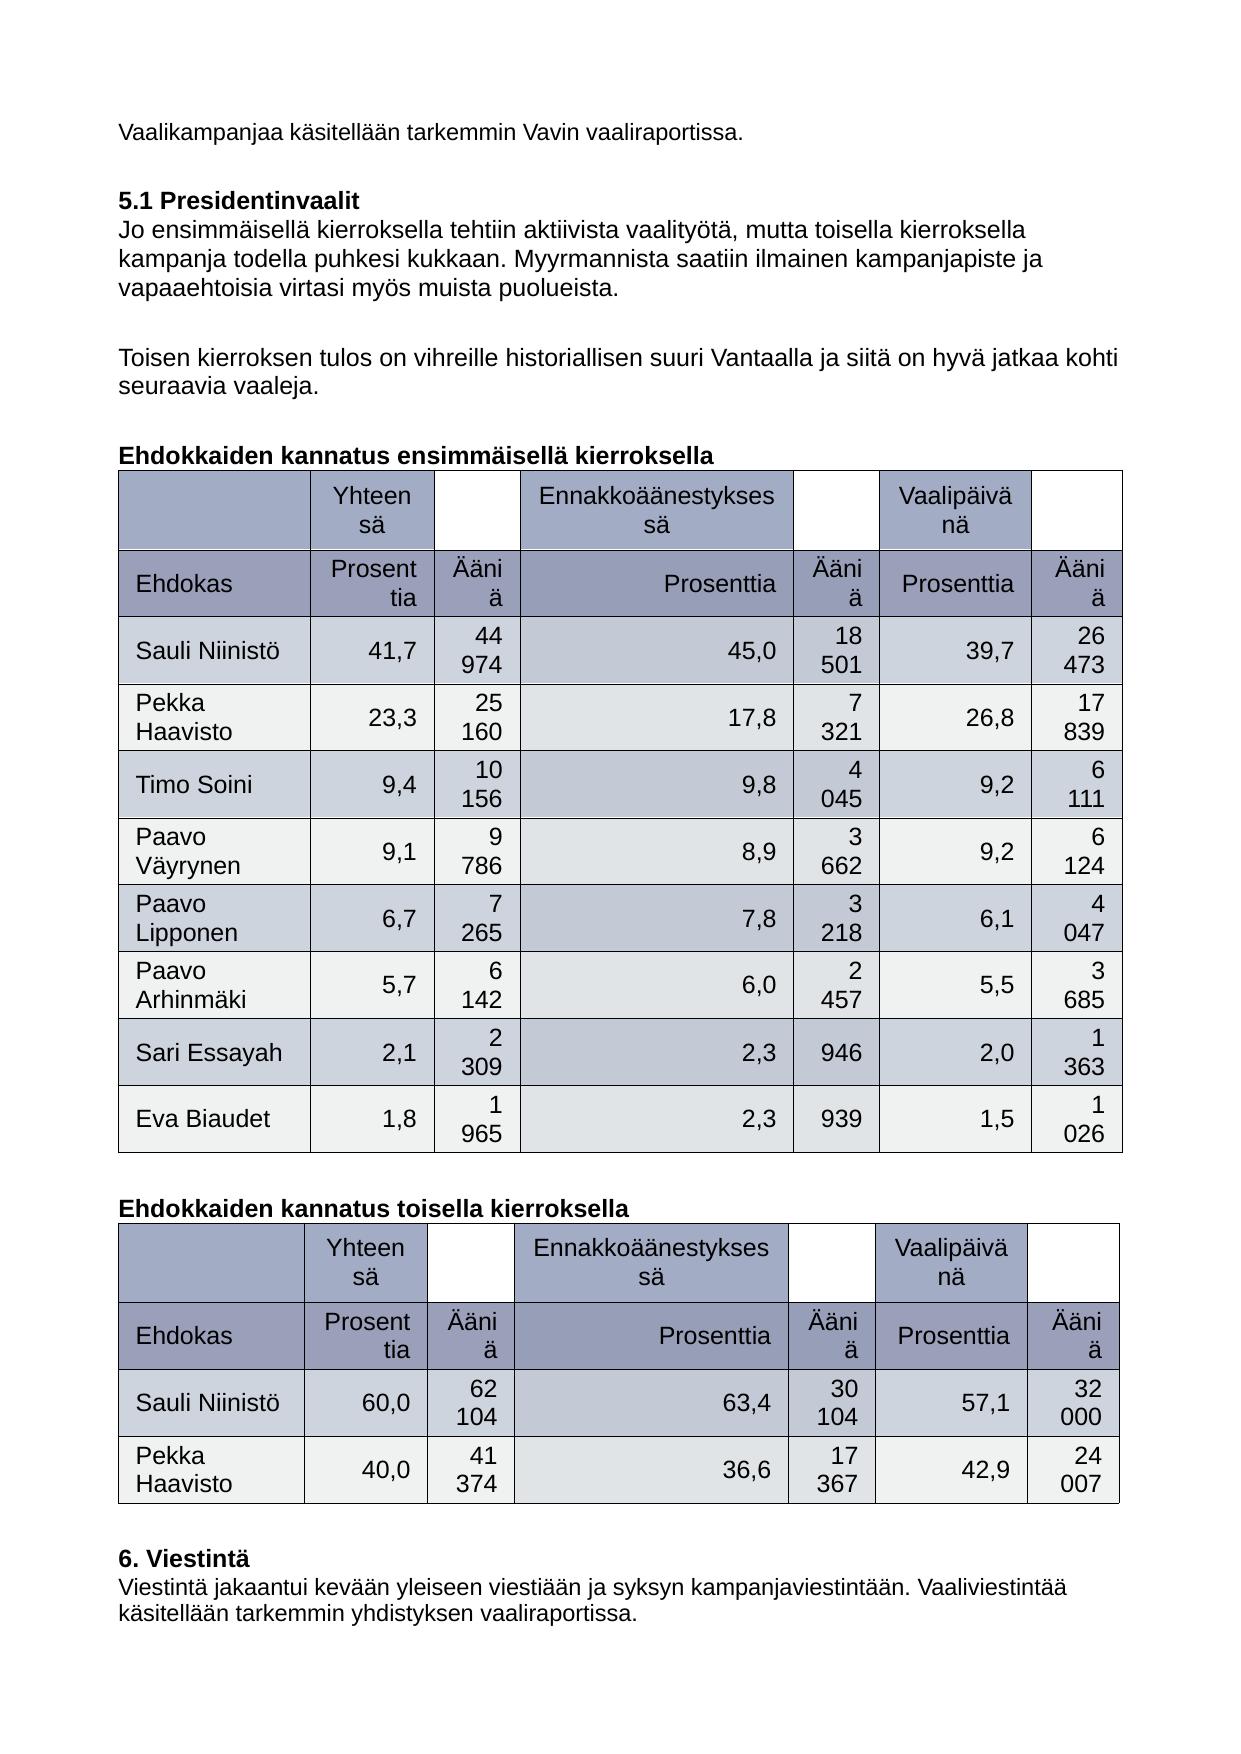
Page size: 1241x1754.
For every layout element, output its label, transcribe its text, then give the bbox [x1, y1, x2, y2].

table_cell 7 321 [794, 685, 879, 750]
table_cell 17,8 [521, 685, 793, 750]
table_cell Prosenttia [876, 1303, 1027, 1369]
table_cell 1,5 [880, 1086, 1031, 1152]
table_cell 17 839 [1032, 685, 1122, 750]
table_cell Prosenttia [521, 551, 793, 616]
table_cell 9 786 [435, 819, 520, 884]
text Vaalikampanjaa käsitellään tarkemmin Vavin vaaliraportissa. [118, 118, 1122, 145]
table_cell 32 000 [1028, 1370, 1119, 1436]
table_cell 3 685 [1032, 952, 1122, 1018]
table_cell 26,8 [880, 685, 1031, 750]
table_cell Ehdokas [119, 551, 310, 616]
table_cell 17 367 [789, 1437, 875, 1503]
table_cell 24 007 [1028, 1437, 1119, 1503]
table_cell 39,7 [880, 617, 1031, 683]
table_cell 2 457 [794, 952, 879, 1018]
table_cell 3 218 [794, 885, 879, 951]
table_cell 63,4 [515, 1370, 788, 1436]
table_cell Prosenttia [880, 551, 1031, 616]
table_cell 7 265 [435, 885, 520, 951]
table_cell 62 104 [428, 1370, 514, 1436]
table_header [119, 1224, 304, 1302]
table_cell Prosenttia [311, 551, 434, 616]
table_cell 1 965 [435, 1086, 520, 1152]
subtitle 6. Viestintä [118, 1544, 1122, 1573]
table_header [789, 1224, 875, 1302]
table_cell 6,7 [311, 885, 434, 951]
table_cell 18 501 [794, 617, 879, 683]
table_cell 41 374 [428, 1437, 514, 1503]
table_header Ennakkoäänestyksessä [515, 1224, 788, 1302]
table_cell 40,0 [305, 1437, 427, 1503]
table_cell 9,1 [311, 819, 434, 884]
table_cell 5,7 [311, 952, 434, 1018]
table_cell 9,2 [880, 819, 1031, 884]
table_cell 2,0 [880, 1019, 1031, 1085]
table_cell Ääniä [794, 551, 879, 616]
table_cell 9,2 [880, 751, 1031, 817]
table_header [435, 471, 520, 549]
table_cell 6 111 [1032, 751, 1122, 817]
table_cell Timo Soini [119, 751, 310, 817]
table_cell Pekka Haavisto [119, 1437, 304, 1503]
table_cell Ehdokas [119, 1303, 304, 1369]
table_cell 939 [794, 1086, 879, 1152]
table_cell Sauli Niinistö [119, 1370, 304, 1436]
table_cell 8,9 [521, 819, 793, 884]
table_cell Ääniä [1028, 1303, 1119, 1369]
text Jo ensimmäisellä kierroksella tehtiin aktiivista vaalityötä, mutta toisella kierroksella kampanja todella puhkesi kukkaan. Myyrmannista saatiin ilmainen kampanjapiste ja vapaaehtoisia virtasi myös muista puolueista. [118, 215, 1122, 301]
table_header Vaalipäivänä [876, 1224, 1027, 1302]
table_cell 42,9 [876, 1437, 1027, 1503]
text Ehdokkaiden kannatus toisella kierroksella [118, 1194, 1122, 1222]
table_cell Sauli Niinistö [119, 617, 310, 683]
table_cell 4 045 [794, 751, 879, 817]
table_header Yhteensä [305, 1224, 427, 1302]
table_cell 2,3 [521, 1086, 793, 1152]
table_cell Eva Biaudet [119, 1086, 310, 1152]
table_cell Paavo Arhinmäki [119, 952, 310, 1018]
table_header [119, 471, 310, 549]
table_cell 25 160 [435, 685, 520, 750]
table_cell Pekka Haavisto [119, 685, 310, 750]
table_cell 23,3 [311, 685, 434, 750]
table_header Yhteensä [311, 471, 434, 549]
table_cell Sari Essayah [119, 1019, 310, 1085]
table_cell 2 309 [435, 1019, 520, 1085]
table_cell 1,8 [311, 1086, 434, 1152]
table_header [1028, 1224, 1119, 1302]
table_header Ennakkoäänestyksessä [521, 471, 793, 549]
table_cell Paavo Väyrynen [119, 819, 310, 884]
table_cell 44 974 [435, 617, 520, 683]
table_cell 6 142 [435, 952, 520, 1018]
table_header [1032, 471, 1122, 549]
table_cell 9,4 [311, 751, 434, 817]
table_header [794, 471, 879, 549]
table_header Vaalipäivänä [880, 471, 1031, 549]
table_cell 30 104 [789, 1370, 875, 1436]
text Toisen kierroksen tulos on vihreille historiallisen suuri Vantaalla ja siitä on hyvä jatkaa kohti seuraavia vaaleja. [118, 342, 1122, 400]
subtitle 5.1 Presidentinvaalit [118, 186, 1122, 215]
table_header [428, 1224, 514, 1302]
text Ehdokkaiden kannatus ensimmäisellä kierroksella [118, 441, 1122, 470]
table_cell 6,1 [880, 885, 1031, 951]
table_cell 2,1 [311, 1019, 434, 1085]
table_cell 60,0 [305, 1370, 427, 1436]
text Viestintä jakaantui kevään yleiseen viestiään ja syksyn kampanjaviestintään. Vaaliviestintää käsitellään tarkemmin yhdistyksen vaaliraportissa. [118, 1573, 1122, 1627]
table_cell Ääniä [435, 551, 520, 616]
table_cell 1 363 [1032, 1019, 1122, 1085]
table_cell 3 662 [794, 819, 879, 884]
table_cell Prosenttia [305, 1303, 427, 1369]
table_cell 26 473 [1032, 617, 1122, 683]
table_cell 41,7 [311, 617, 434, 683]
table_cell 4 047 [1032, 885, 1122, 951]
table_cell Ääniä [789, 1303, 875, 1369]
table_cell 10 156 [435, 751, 520, 817]
table_cell 2,3 [521, 1019, 793, 1085]
table_cell 1 026 [1032, 1086, 1122, 1152]
table_cell Prosenttia [515, 1303, 788, 1369]
table_cell 5,5 [880, 952, 1031, 1018]
table_cell 9,8 [521, 751, 793, 817]
table_cell 45,0 [521, 617, 793, 683]
table_cell 7,8 [521, 885, 793, 951]
table_cell 36,6 [515, 1437, 788, 1503]
table_cell 6 124 [1032, 819, 1122, 884]
table_cell Ääniä [428, 1303, 514, 1369]
table_cell Ääniä [1032, 551, 1122, 616]
table_cell 57,1 [876, 1370, 1027, 1436]
table_cell 6,0 [521, 952, 793, 1018]
table_cell Paavo Lipponen [119, 885, 310, 951]
table_cell 946 [794, 1019, 879, 1085]
